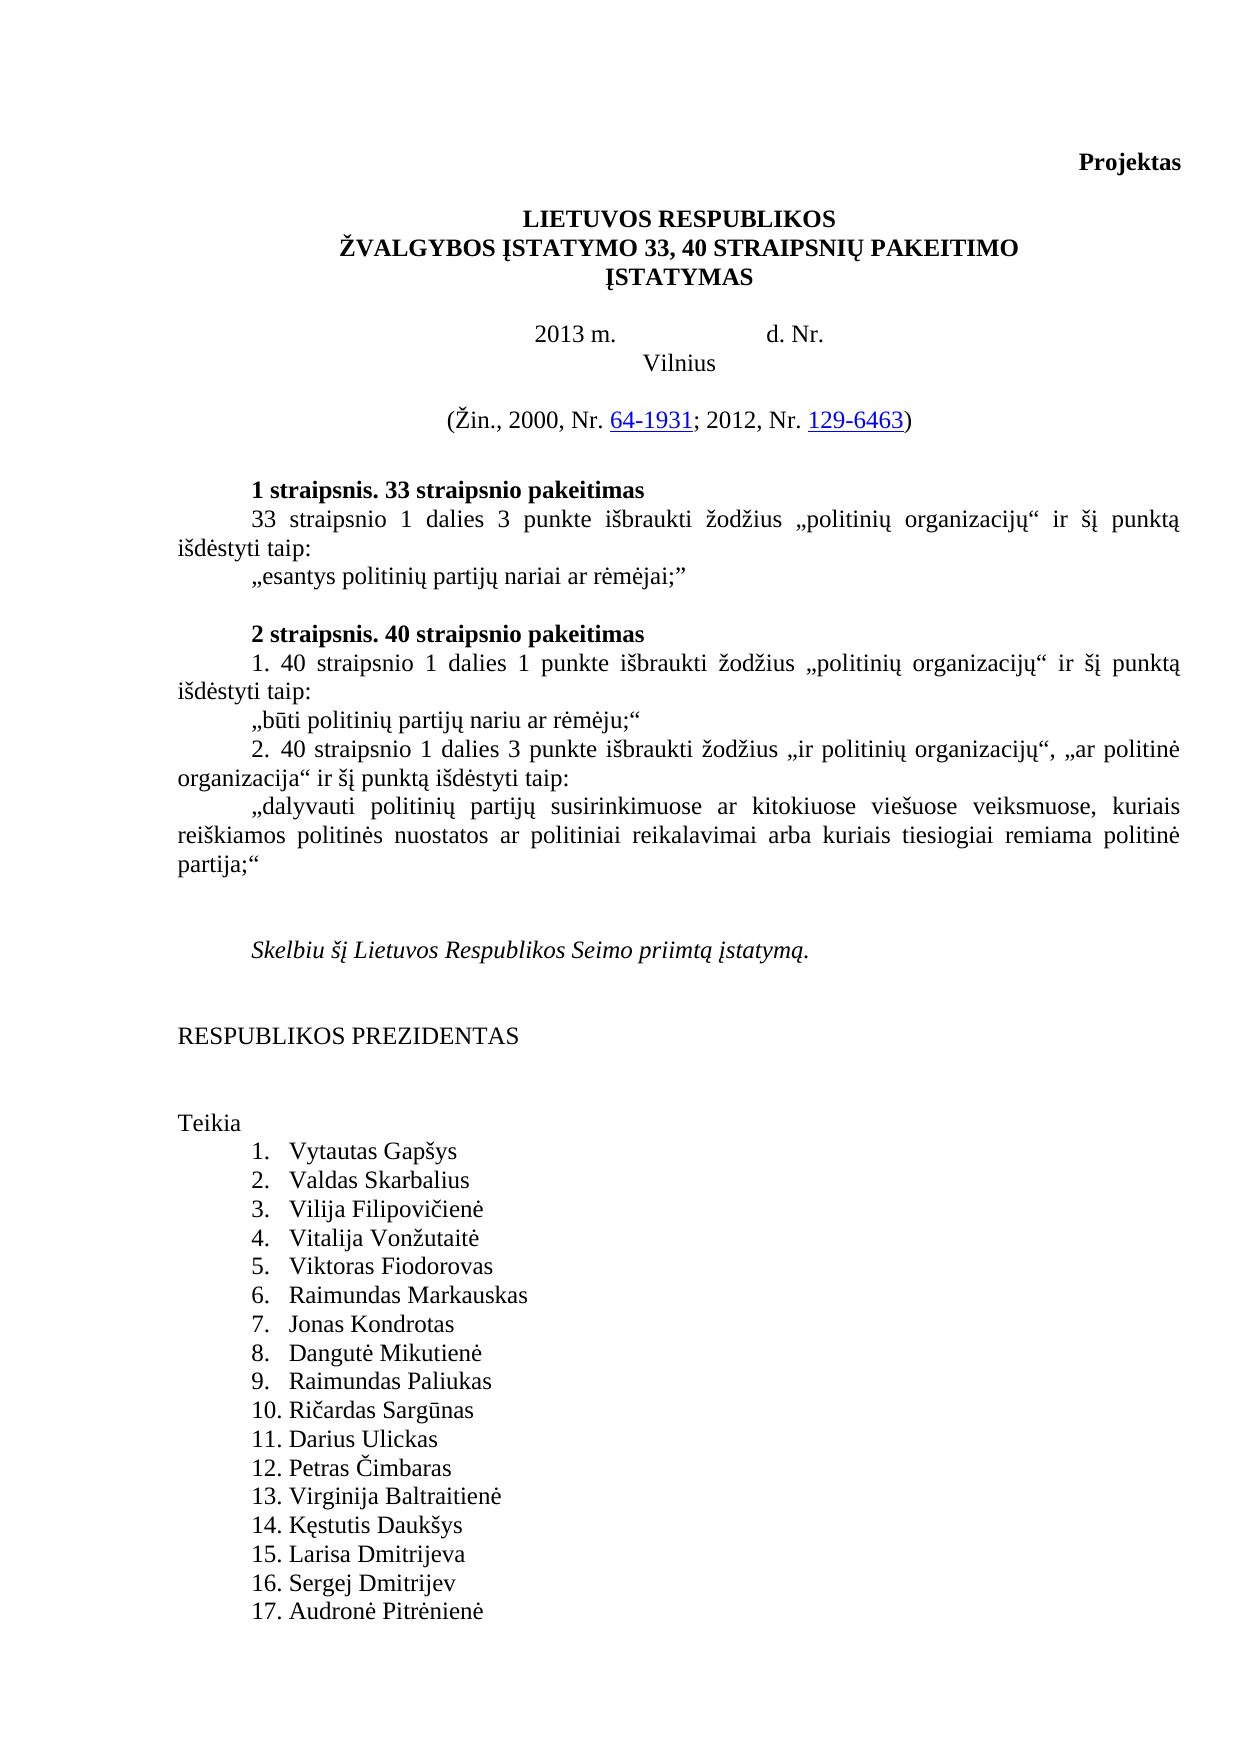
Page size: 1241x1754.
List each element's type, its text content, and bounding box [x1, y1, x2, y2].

text 16. Sergej Dmitrijev [251, 1568, 1181, 1596]
text 1. 40 straipsnio 1 dalies 1 punkte išbraukti žodžius „politinių organizacijų“ ir šį punktą išdėstyti taip: [177, 648, 1181, 705]
text 13. Virginija Baltraitienė [251, 1481, 1181, 1510]
text 5. Viktoras Fiodorovas [251, 1251, 1181, 1280]
text 10. Ričardas Sargūnas [251, 1395, 1181, 1424]
text 8. Dangutė Mikutienė [251, 1338, 1181, 1366]
text ĮSTATYMAS [177, 262, 1181, 291]
text Teikia [177, 1108, 1181, 1136]
text 7. Jonas Kondrotas [251, 1309, 1181, 1338]
text „dalyvauti politinių partijų susirinkimuose ar kitokiuose viešuose veiksmuose, kuriais reiškiamos politinės nuostatos ar politiniai reikalavimai arba kuriais tiesiogiai remiama politinė partija;“ [177, 791, 1181, 878]
text 6. Raimundas Markauskas [251, 1280, 1181, 1309]
text Projektas [177, 147, 1181, 176]
text „esantys politinių partijų nariai ar rėmėjai;” [177, 561, 1181, 590]
text (Žin., 2000, Nr. 64-1931; 2012, Nr. 129-6463) [177, 406, 1181, 434]
text 2. Valdas Skarbalius [251, 1165, 1181, 1194]
text ŽVALGYBOS ĮSTATYMO 33, 40 STRAIPSNIų PAKEITIMO [177, 233, 1181, 262]
text RESPUBLIKOS PREZIDENTAS [177, 1021, 1181, 1050]
text 33 straipsnio 1 dalies 3 punkte išbraukti žodžius „politinių organizacijų“ ir šį punktą išdėstyti taip: [177, 504, 1181, 561]
text 14. Kęstutis Daukšys [251, 1510, 1181, 1539]
text LIETUVOS RESPUBLIKOS [177, 204, 1181, 233]
text 2013 m. d. Nr. [177, 319, 1181, 348]
text 2 straipsnis. 40 straipsnio pakeitimas [177, 619, 1181, 648]
text 11. Darius Ulickas [251, 1424, 1181, 1453]
text Skelbiu šį Lietuvos Respublikos Seimo priimtą įstatymą. [177, 935, 1181, 964]
text 2. 40 straipsnio 1 dalies 3 punkte išbraukti žodžius „ir politinių organizacijų“, „ar politinė organizacija“ ir šį punktą išdėstyti taip: [177, 734, 1181, 791]
text „būti politinių partijų nariu ar rėmėju;“ [251, 705, 1181, 734]
text 3. Vilija Filipovičienė [251, 1194, 1181, 1223]
text Vilnius [177, 348, 1181, 377]
text 9. Raimundas Paliukas [251, 1366, 1181, 1395]
text 1. Vytautas Gapšys [251, 1136, 1181, 1165]
text 1 straipsnis. 33 straipsnio pakeitimas [251, 475, 1181, 504]
text 4. Vitalija Vonžutaitė [251, 1223, 1181, 1251]
text 15. Larisa Dmitrijeva [251, 1539, 1181, 1568]
text 12. Petras Čimbaras [251, 1453, 1181, 1481]
text 17. Audronė Pitrėnienė [251, 1596, 1181, 1625]
